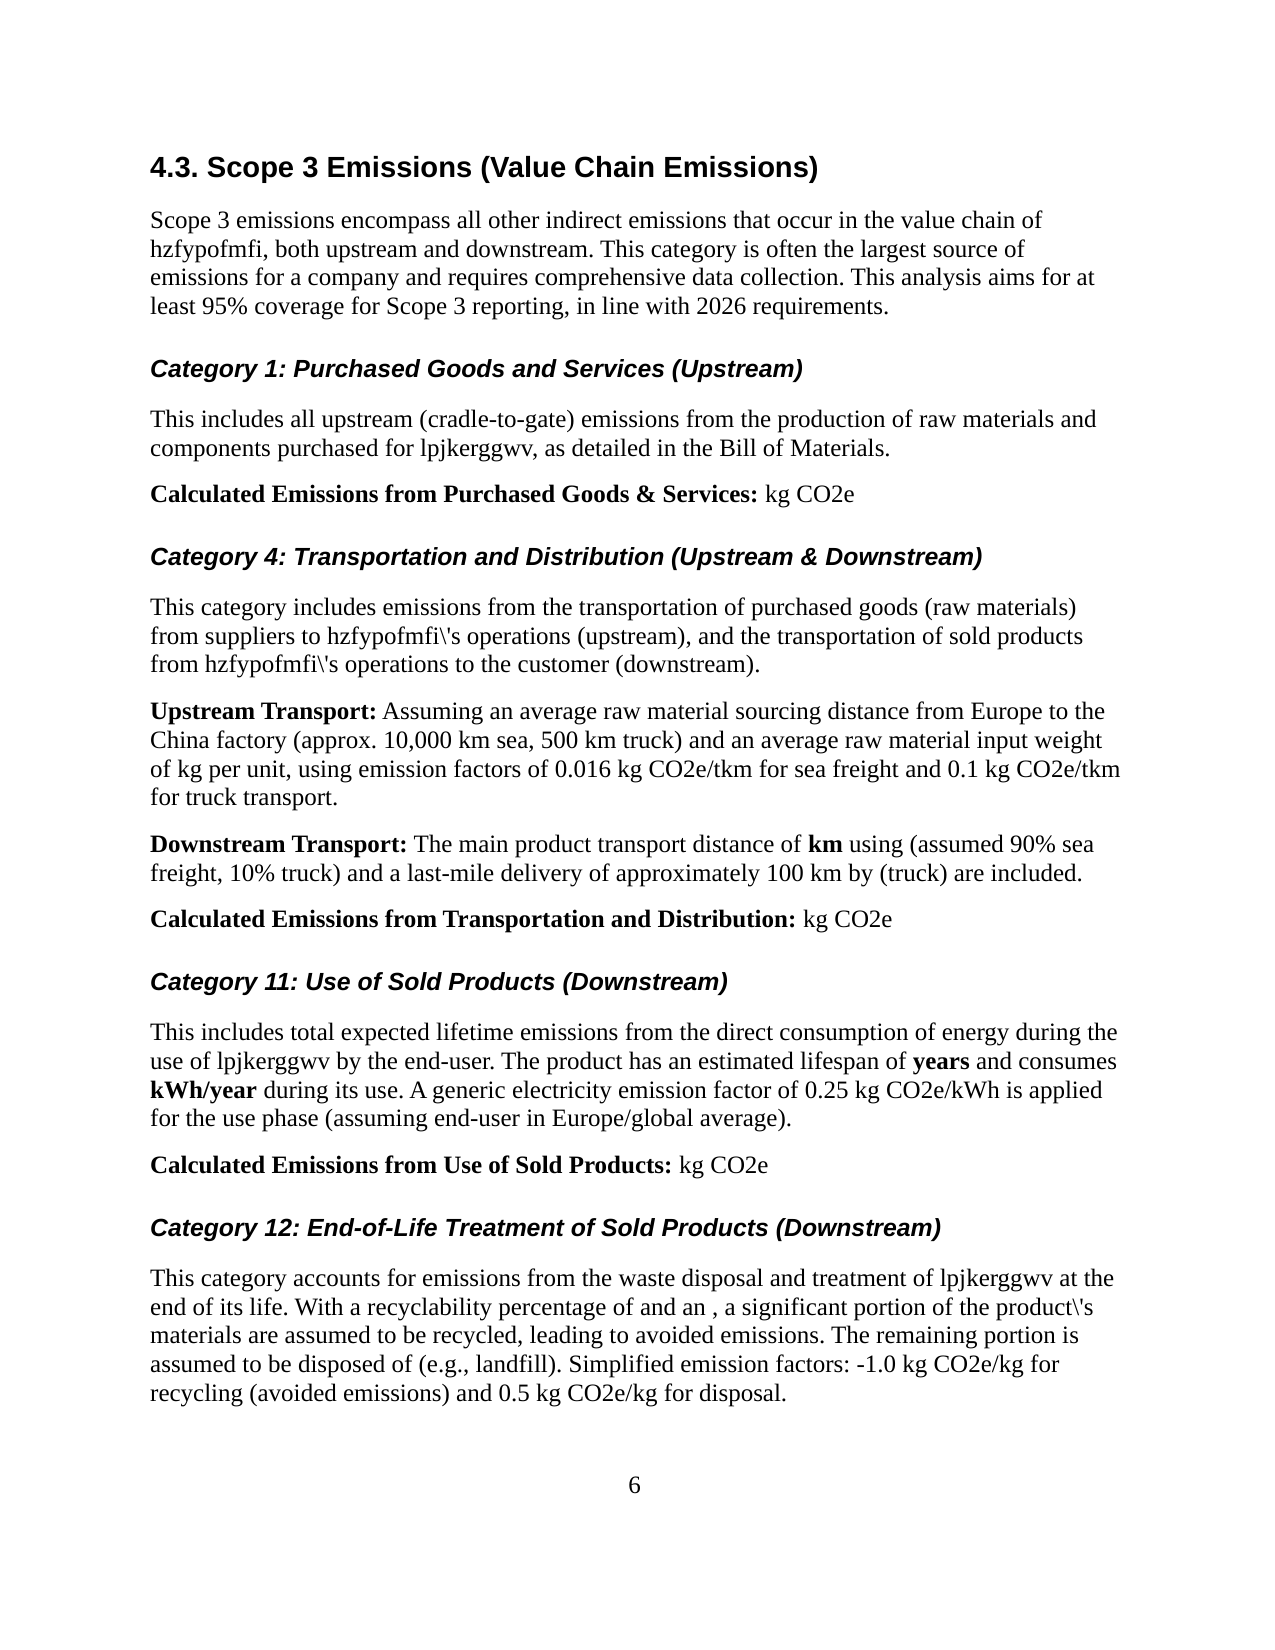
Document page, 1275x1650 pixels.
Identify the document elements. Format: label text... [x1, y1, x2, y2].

subtitle Category 11: Use of Sold Products (Downstream) [150, 967, 1125, 996]
text Upstream Transport: Assuming an average raw material sourcing distance from Europe to the China factory (approx. 10,000 km sea, 500 km truck) and an average raw material input weight of kg per unit, using emission factors of 0.016 kg CO2e/tkm for sea freight and 0.1 kg CO2e/tkm for truck transport. [150, 696, 1125, 811]
text This includes total expected lifetime emissions from the direct consumption of energy during the use of lpjkerggwv by the end-user. The product has an estimated lifespan of years and consumes kWh/year during its use. A generic electricity emission factor of 0.25 kg CO2e/kWh is applied for the use phase (assuming end-user in Europe/global average). [150, 1017, 1125, 1132]
text This category accounts for emissions from the waste disposal and treatment of lpjkerggwv at the end of its life. With a recyclability percentage of and an , a significant portion of the product\'s materials are assumed to be recycled, leading to avoided emissions. The remaining portion is assumed to be disposed of (e.g., landfill). Simplified emission factors: -1.0 kg CO2e/kg for recycling (avoided emissions) and 0.5 kg CO2e/kg for disposal. [150, 1263, 1125, 1407]
text Calculated Emissions from Transportation and Distribution: kg CO2e [150, 904, 1125, 933]
text Downstream Transport: The main product transport distance of km using (assumed 90% sea freight, 10% truck) and a last-mile delivery of approximately 100 km by (truck) are included. [150, 829, 1125, 887]
text Scope 3 emissions encompass all other indirect emissions that occur in the value chain of hzfypofmfi, both upstream and downstream. This category is often the largest source of emissions for a company and requires comprehensive data collection. This analysis aims for at least 95% coverage for Scope 3 reporting, in line with 2026 requirements. [150, 205, 1125, 320]
text This includes all upstream (cradle-to-gate) emissions from the production of raw materials and components purchased for lpjkerggwv, as detailed in the Bill of Materials. [150, 404, 1125, 461]
subtitle 4.3. Scope 3 Emissions (Value Chain Emissions) [150, 150, 1125, 183]
subtitle Category 12: End-of-Life Treatment of Sold Products (Downstream) [150, 1213, 1125, 1241]
text Calculated Emissions from Use of Sold Products: kg CO2e [150, 1150, 1125, 1179]
text Calculated Emissions from Purchased Goods & Services: kg CO2e [150, 479, 1125, 508]
text This category includes emissions from the transportation of purchased goods (raw materials) from suppliers to hzfypofmfi\'s operations (upstream), and the transportation of sold products from hzfypofmfi\'s operations to the customer (downstream). [150, 592, 1125, 678]
subtitle Category 4: Transportation and Distribution (Upstream & Downstream) [150, 542, 1125, 571]
subtitle Category 1: Purchased Goods and Services (Upstream) [150, 354, 1125, 382]
